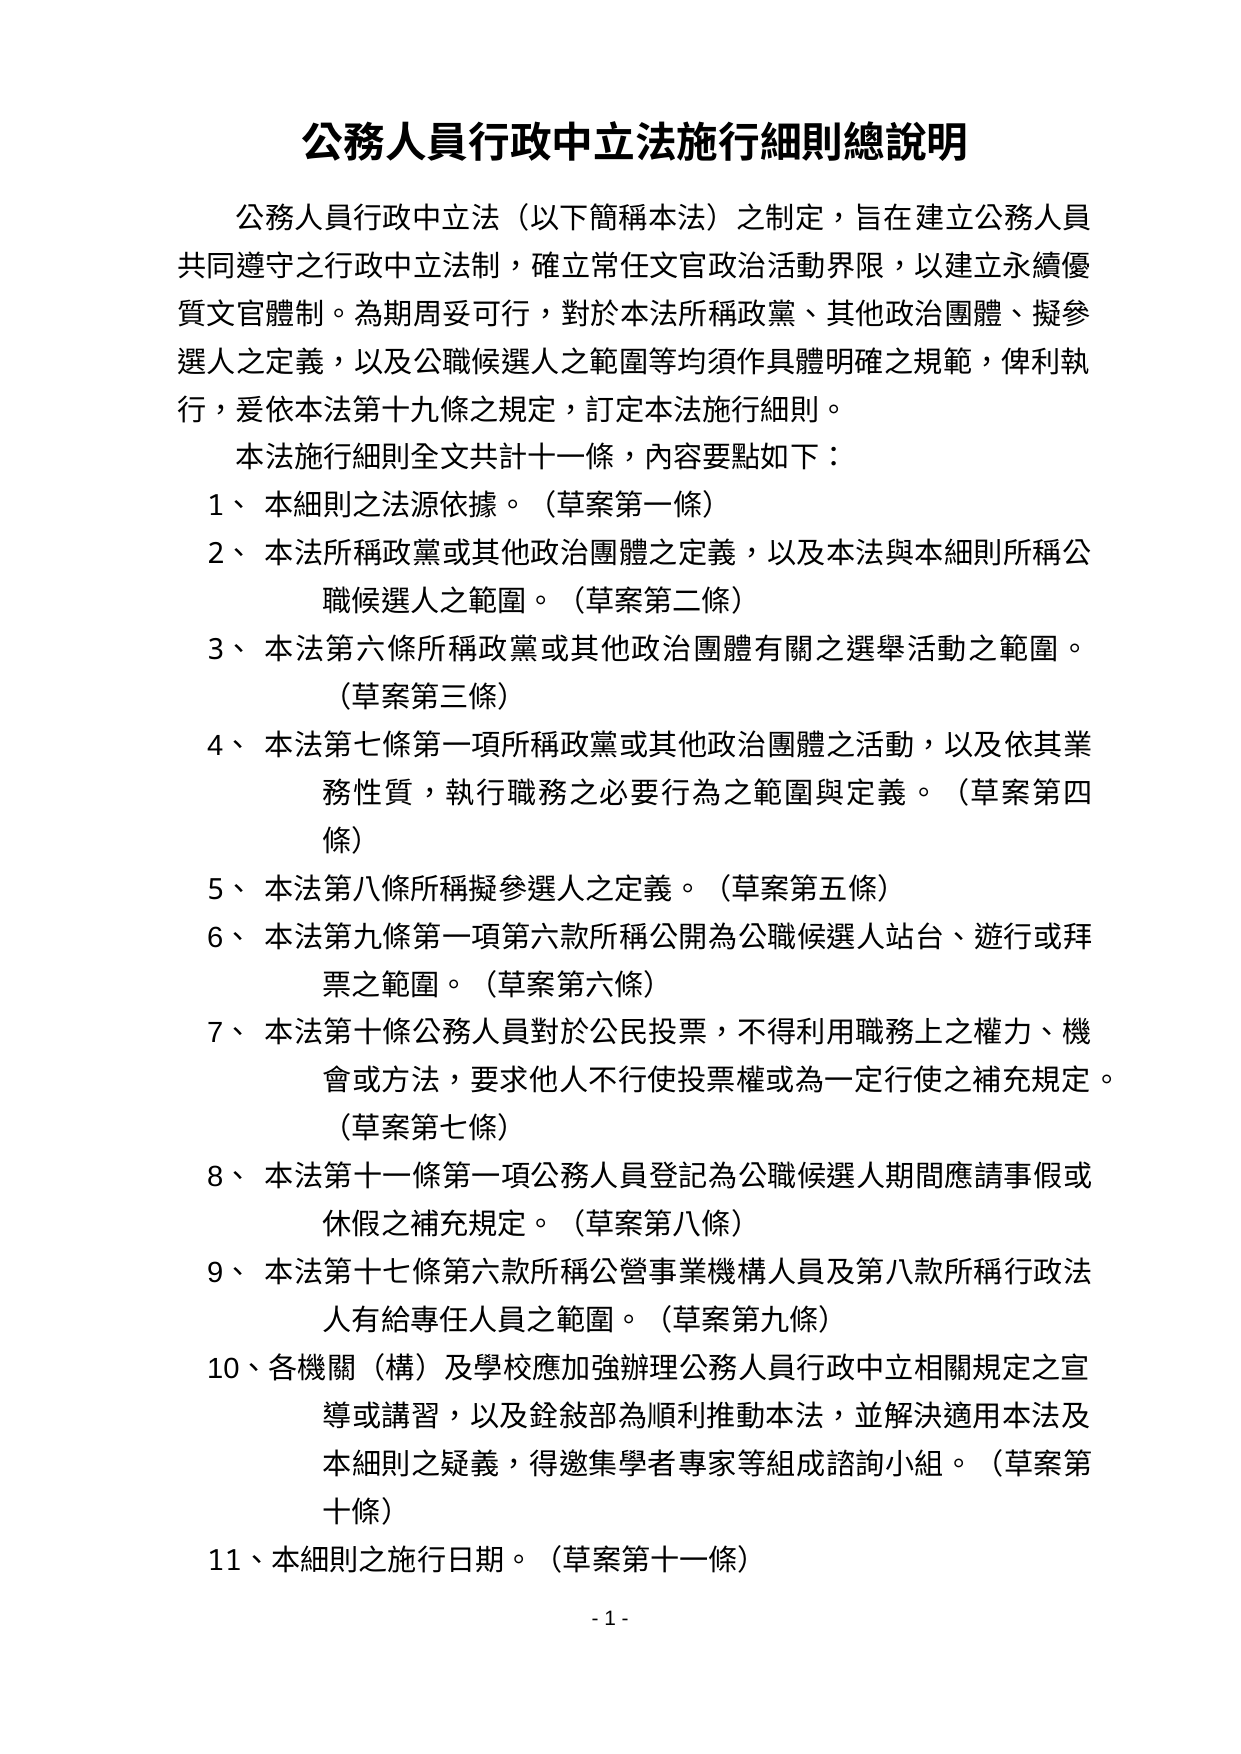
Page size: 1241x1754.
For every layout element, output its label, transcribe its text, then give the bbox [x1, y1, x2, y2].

list 本細則之施行日期。（草案第十一條） [207, 1532, 1092, 1579]
text 公務人員行政中立法施行細則總說明 [177, 97, 1092, 160]
list 各機關（構）及學校應加強辦理公務人員行政中立相關規定之宣導或講習，以及銓敍部為順利推動本法，並解決適用本法及本細則之疑義，得邀集學者專家等組成諮詢小組。（草案第十條） [207, 1340, 1092, 1532]
list 本法第九條第一項第六款所稱公開為公職候選人站台、遊行或拜票之範圍。（草案第六條） [207, 909, 1092, 1004]
list 本法第十七條第六款所稱公營事業機構人員及第八款所稱行政法人有給專任人員之範圍。（草案第九條） [207, 1244, 1092, 1340]
list 本法第十條公務人員對於公民投票，不得利用職務上之權力、機會或方法，要求他人不行使投票權或為一定行使之補充規定。（草案第七條） [207, 1004, 1092, 1148]
list 本法第十一條第一項公務人員登記為公職候選人期間應請事假或休假之補充規定。（草案第八條） [207, 1148, 1092, 1244]
list 本細則之法源依據。（草案第一條） [207, 477, 1092, 525]
list 本法第八條所稱擬參選人之定義。（草案第五條） [207, 861, 1092, 909]
list 本法所稱政黨或其他政治團體之定義，以及本法與本細則所稱公職候選人之範圍。（草案第二條） [207, 525, 1092, 621]
list 本法第七條第一項所稱政黨或其他政治團體之活動，以及依其業務性質，執行職務之必要行為之範圍與定義。（草案第四條） [207, 717, 1092, 861]
list 本法第六條所稱政黨或其他政治團體有關之選舉活動之範圍。（草案第三條） [207, 621, 1092, 717]
text 本法施行細則全文共計十一條，內容要點如下： [177, 429, 1092, 477]
text 公務人員行政中立法（以下簡稱本法）之制定，旨在建立公務人員共同遵守之行政中立法制，確立常任文官政治活動界限，以建立永續優質文官體制。為期周妥可行，對於本法所稱政黨、其他政治團體、擬參選人之定義，以及公職候選人之範圍等均須作具體明確之規範，俾利執行，爰依本法第十九條之規定，訂定本法施行細則。 [177, 190, 1092, 429]
